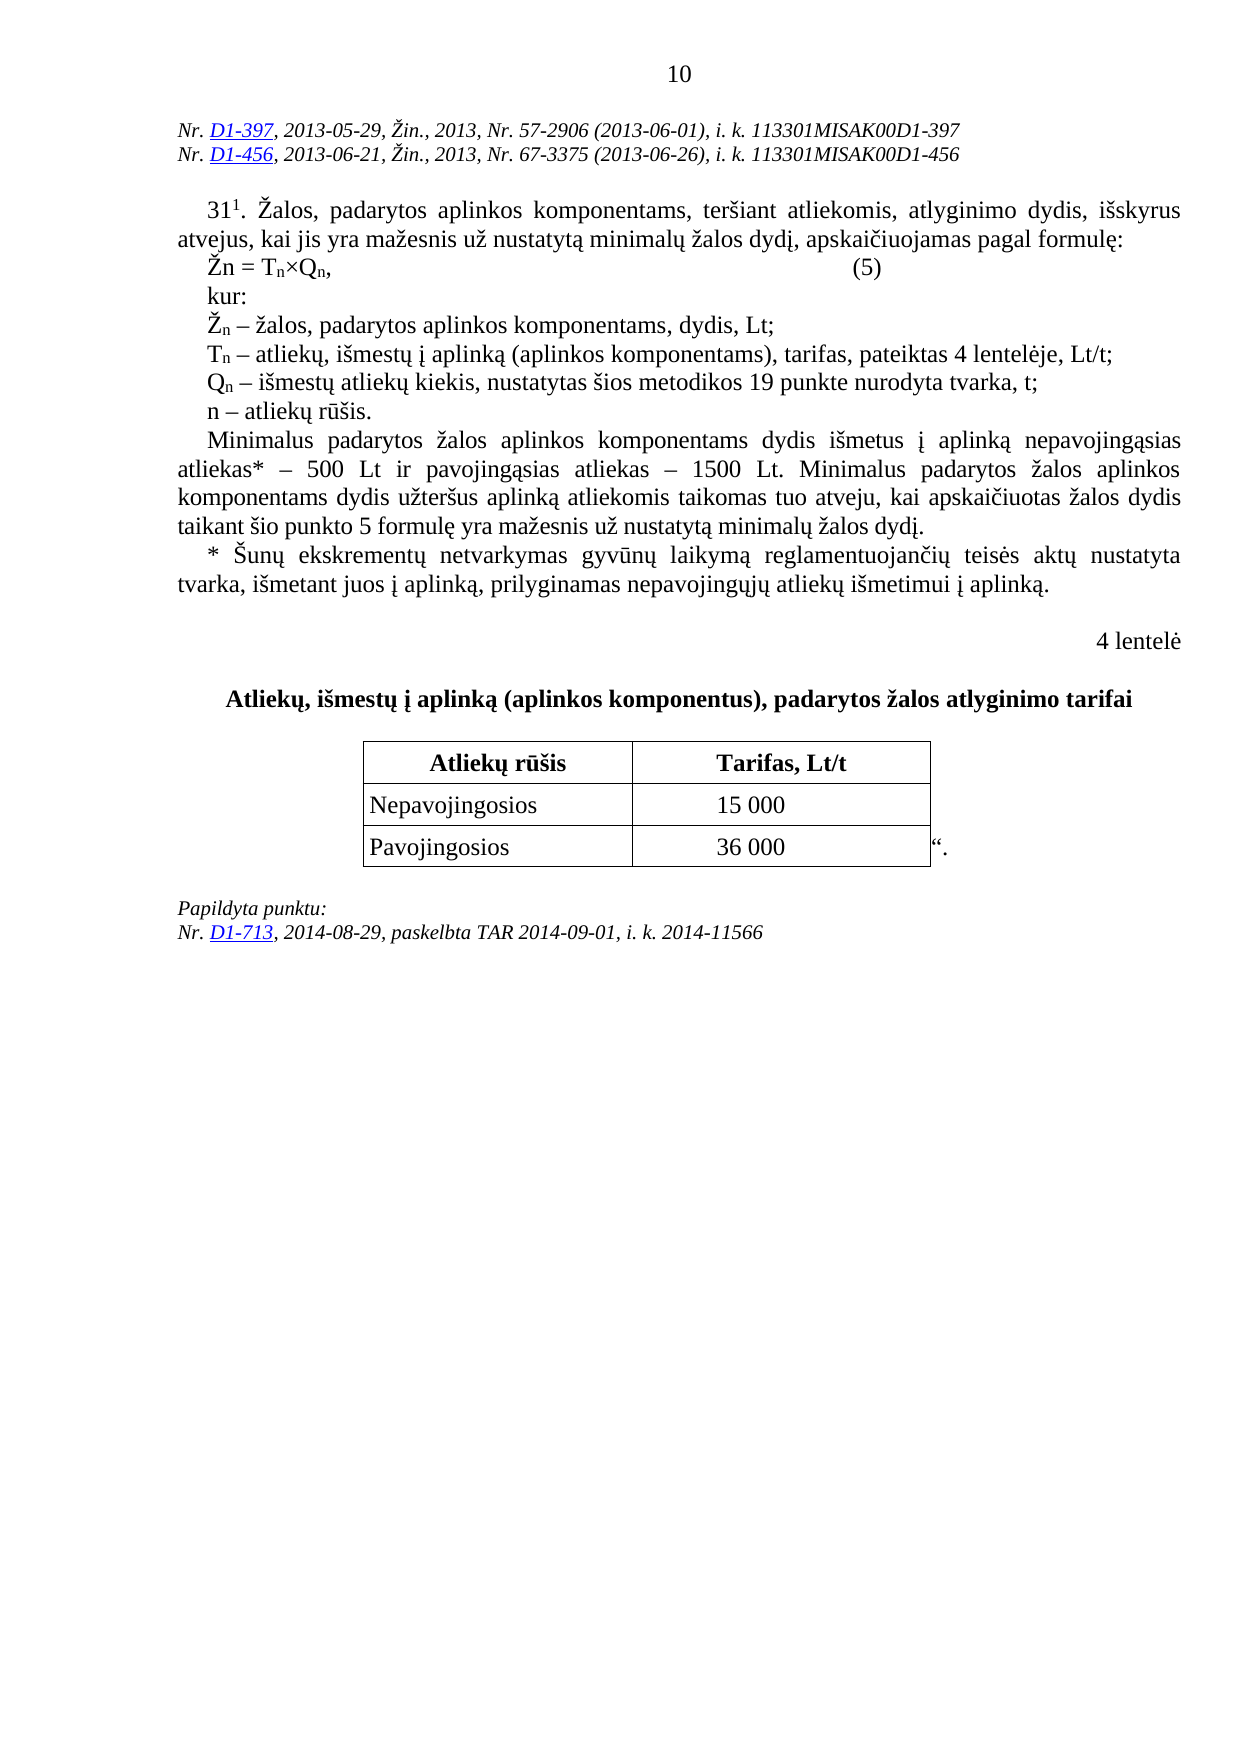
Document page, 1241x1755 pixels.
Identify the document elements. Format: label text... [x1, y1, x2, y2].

text Nr. D1-456, 2013-06-21, Žin., 2013, Nr. 67-3375 (2013-06-26), i. k. 113301MISAK00D1-456 [177, 142, 1181, 166]
table_header Tarifas, Lt/t [633, 742, 930, 783]
table_cell Nepavojingosios [364, 784, 632, 824]
text Nr. D1-713, 2014-08-29, paskelbta TAR 2014-09-01, i. k. 2014-11566 [177, 920, 1181, 944]
text Minimalus padarytos žalos aplinkos komponentams dydis išmetus į aplinką nepavojingąsias atliekas* – 500 Lt ir pavojingąsias atliekas – 1500 Lt. Minimalus padarytos žalos aplinkos komponentams dydis užteršus aplinką atliekomis taikomas tuo atveju, kai apskaičiuotas žalos dydis taikant šio punkto 5 formulę yra mažesnis už nustatytą minimalų žalos dydį. [177, 425, 1181, 540]
table_cell [931, 783, 966, 824]
table_cell 15 000 [633, 784, 930, 824]
text n – atliekų rūšis. [177, 396, 1181, 425]
text Atliekų, išmestų į aplinką (aplinkos komponentus), padarytos žalos atlyginimo tarifai [177, 684, 1181, 712]
table_header [931, 741, 966, 783]
text 4 lentelė [177, 626, 1181, 655]
text kur: [177, 281, 1181, 310]
table_cell Pavojingosios [364, 826, 632, 866]
text Tn – atliekų, išmestų į aplinką (aplinkos komponentams), tarifas, pateiktas 4 lentelėje, Lt/t; [177, 339, 1181, 367]
table_cell 36 000 [633, 826, 930, 866]
text * Šunų ekskrementų netvarkymas gyvūnų laikymą reglamentuojančių teisės aktų nustatyta tvarka, išmetant juos į aplinką, prilyginamas nepavojingųjų atliekų išmetimui į aplinką. [177, 540, 1181, 597]
table_cell “. [931, 825, 966, 866]
text Nr. D1-397, 2013-05-29, Žin., 2013, Nr. 57-2906 (2013-06-01), i. k. 113301MISAK00D1-397 [177, 118, 1181, 142]
text Qn – išmestų atliekų kiekis, nustatytas šios metodikos 19 punkte nurodyta tvarka, t; [177, 367, 1181, 396]
text Žn – žalos, padarytos aplinkos komponentams, dydis, Lt; [177, 310, 1181, 339]
text 311. Žalos, padarytos aplinkos komponentams, teršiant atliekomis, atlyginimo dydis, išskyrus atvejus, kai jis yra mažesnis už nustatytą minimalų žalos dydį, apskaičiuojamas pagal formulę: [177, 195, 1181, 252]
text Žn = Tn×Qn, (5) [177, 252, 1181, 281]
text Papildyta punktu: [177, 896, 1181, 920]
table_header Atliekų rūšis [364, 742, 632, 783]
